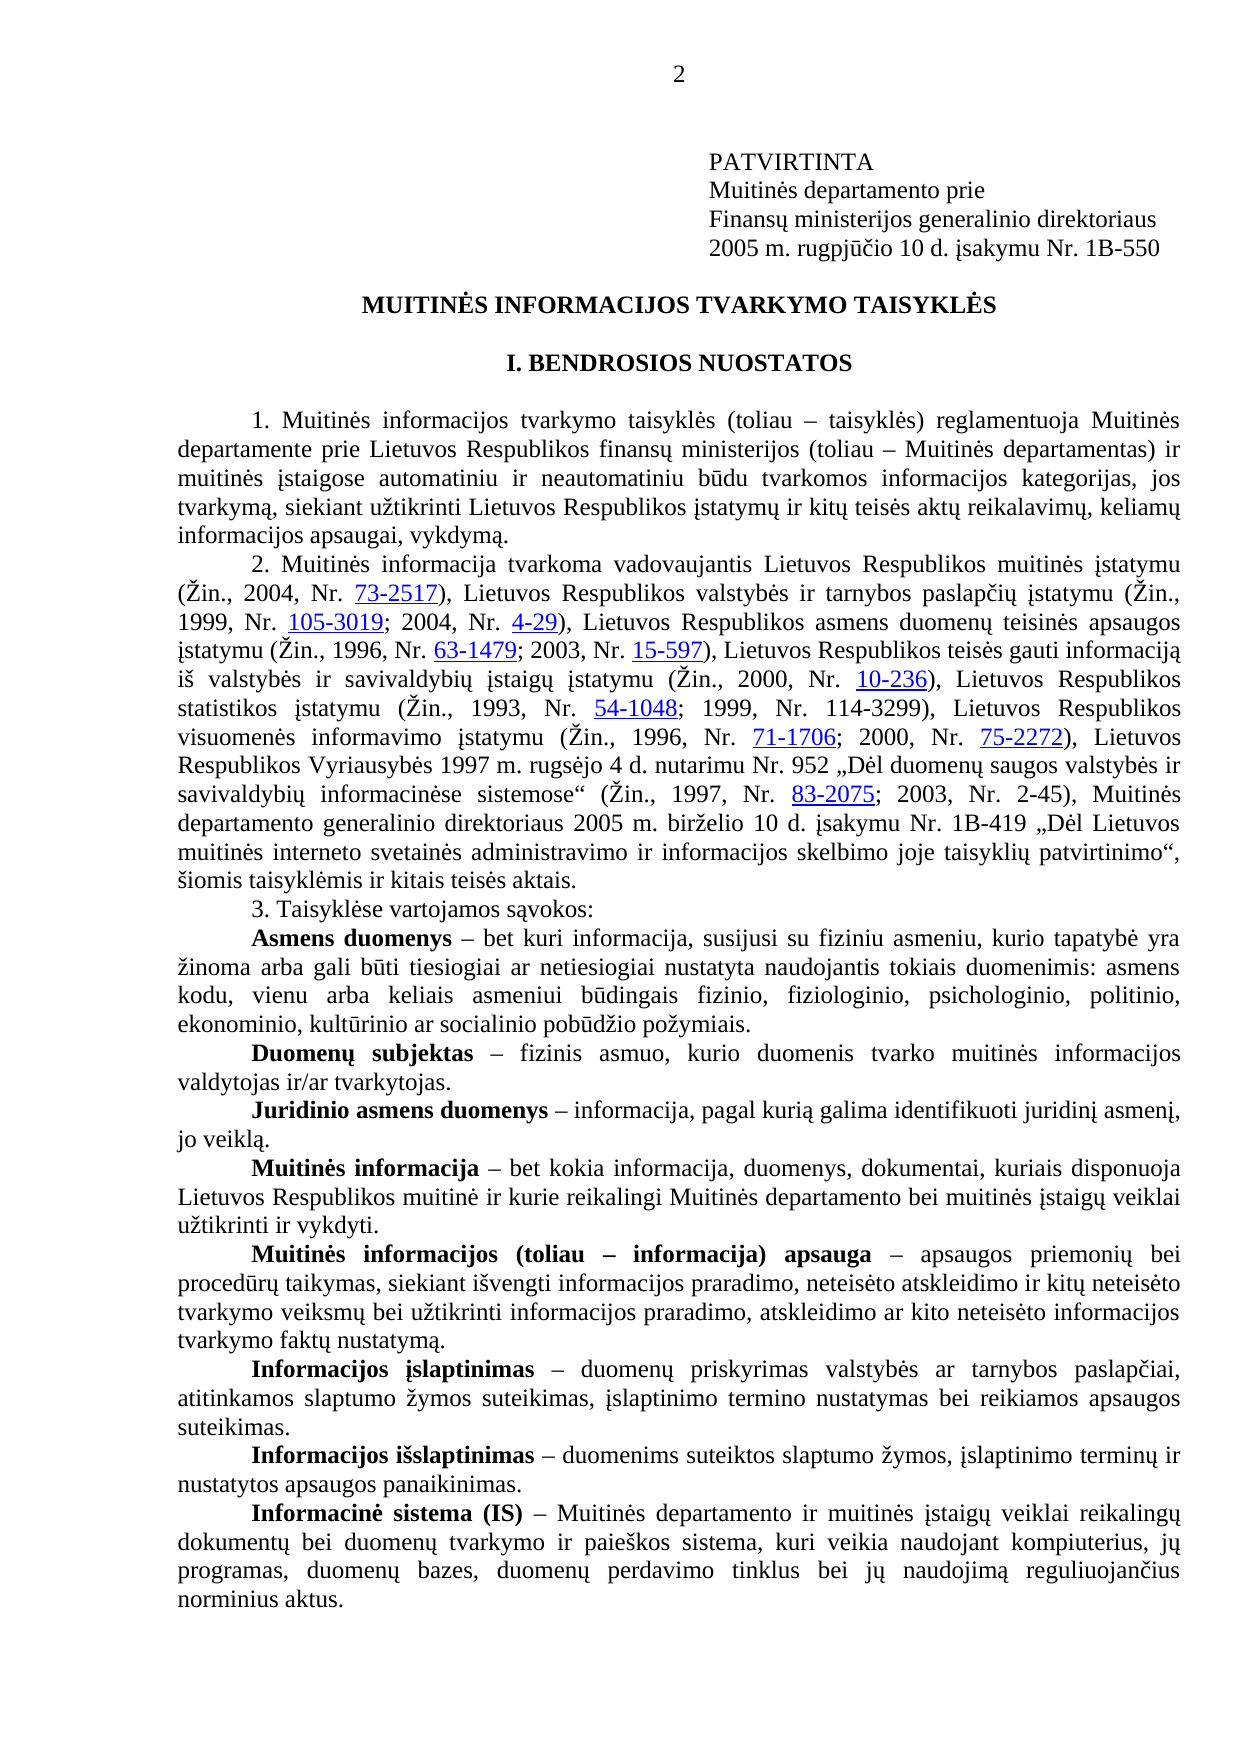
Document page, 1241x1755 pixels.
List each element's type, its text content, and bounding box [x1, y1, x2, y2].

text Finansų ministerijos generalinio direktoriaus [177, 204, 1181, 233]
text MUITINĖS INFORMACIJOS TVARKYMO TAISYKLĖS [177, 291, 1181, 319]
text PATVIRTINTA [177, 147, 1181, 176]
text 2005 m. rugpjūčio 10 d. įsakymu Nr. 1B-550 [177, 233, 1181, 262]
text Muitinės informacijos (toliau – informacija) apsauga – apsaugos priemonių bei procedūrų taikymas, siekiant išvengti informacijos praradimo, neteisėto atskleidimo ir kitų neteisėto tvarkymo veiksmų bei užtikrinti informacijos praradimo, atskleidimo ar kito neteisėto informacijos tvarkymo faktų nustatymą. [177, 1239, 1181, 1354]
text Informacijos įslaptinimas – duomenų priskyrimas valstybės ar tarnybos paslapčiai, atitinkamos slaptumo žymos suteikimas, įslaptinimo termino nustatymas bei reikiamos apsaugos suteikimas. [177, 1354, 1181, 1441]
text Asmens duomenys – bet kuri informacija, susijusi su fiziniu asmeniu, kurio tapatybė yra žinoma arba gali būti tiesiogiai ar netiesiogiai nustatyta naudojantis tokiais duomenimis: asmens kodu, vienu arba keliais asmeniui būdingais fizinio, fiziologinio, psichologinio, politinio, ekonominio, kultūrinio ar socialinio pobūdžio požymiais. [177, 923, 1181, 1038]
text 1. Muitinės informacijos tvarkymo taisyklės (toliau – taisyklės) reglamentuoja Muitinės departamente prie Lietuvos Respublikos finansų ministerijos (toliau – Muitinės departamentas) ir muitinės įstaigose automatiniu ir neautomatiniu būdu tvarkomos informacijos kategorijas, jos tvarkymą, siekiant užtikrinti Lietuvos Respublikos įstatymų ir kitų teisės aktų reikalavimų, keliamų informacijos apsaugai, vykdymą. [177, 406, 1181, 549]
text Informacijos išslaptinimas – duomenims suteiktos slaptumo žymos, įslaptinimo terminų ir nustatytos apsaugos panaikinimas. [177, 1441, 1181, 1498]
text 2. Muitinės informacija tvarkoma vadovaujantis Lietuvos Respublikos muitinės įstatymu (Žin., 2004, Nr. 73-2517), Lietuvos Respublikos valstybės ir tarnybos paslapčių įstatymu (Žin., 1999, Nr. 105-3019; 2004, Nr. 4-29), Lietuvos Respublikos asmens duomenų teisinės apsaugos įstatymu (Žin., 1996, Nr. 63-1479; 2003, Nr. 15-597), Lietuvos Respublikos teisės gauti informaciją iš valstybės ir savivaldybių įstaigų įstatymu (Žin., 2000, Nr. 10-236), Lietuvos Respublikos statistikos įstatymu (Žin., 1993, Nr. 54-1048; 1999, Nr. 114-3299), Lietuvos Respublikos visuomenės informavimo įstatymu (Žin., 1996, Nr. 71-1706; 2000, Nr. 75-2272), Lietuvos Respublikos Vyriausybės 1997 m. rugsėjo 4 d. nutarimu Nr. 952 „Dėl duomenų saugos valstybės ir savivaldybių informacinėse sistemose“ (Žin., 1997, Nr. 83-2075; 2003, Nr. 2-45), Muitinės departamento generalinio direktoriaus 2005 m. birželio 10 d. įsakymu Nr. 1B-419 „Dėl Lietuvos muitinės interneto svetainės administravimo ir informacijos skelbimo joje taisyklių patvirtinimo“, šiomis taisyklėmis ir kitais teisės aktais. [177, 549, 1181, 894]
text I. BENDROSIOS NUOSTATOS [177, 348, 1181, 377]
text Muitinės departamento prie [177, 176, 1181, 204]
text 3. Taisyklėse vartojamos sąvokos: [177, 894, 1181, 923]
text Duomenų subjektas – fizinis asmuo, kurio duomenis tvarko muitinės informacijos valdytojas ir/ar tvarkytojas. [177, 1038, 1181, 1096]
text Muitinės informacija – bet kokia informacija, duomenys, dokumentai, kuriais disponuoja Lietuvos Respublikos muitinė ir kurie reikalingi Muitinės departamento bei muitinės įstaigų veiklai užtikrinti ir vykdyti. [177, 1153, 1181, 1239]
text Juridinio asmens duomenys – informacija, pagal kurią galima identifikuoti juridinį asmenį, jo veiklą. [177, 1096, 1181, 1153]
text Informacinė sistema (IS) – Muitinės departamento ir muitinės įstaigų veiklai reikalingų dokumentų bei duomenų tvarkymo ir paieškos sistema, kuri veikia naudojant kompiuterius, jų programas, duomenų bazes, duomenų perdavimo tinklus bei jų naudojimą reguliuojančius norminius aktus. [177, 1498, 1181, 1613]
